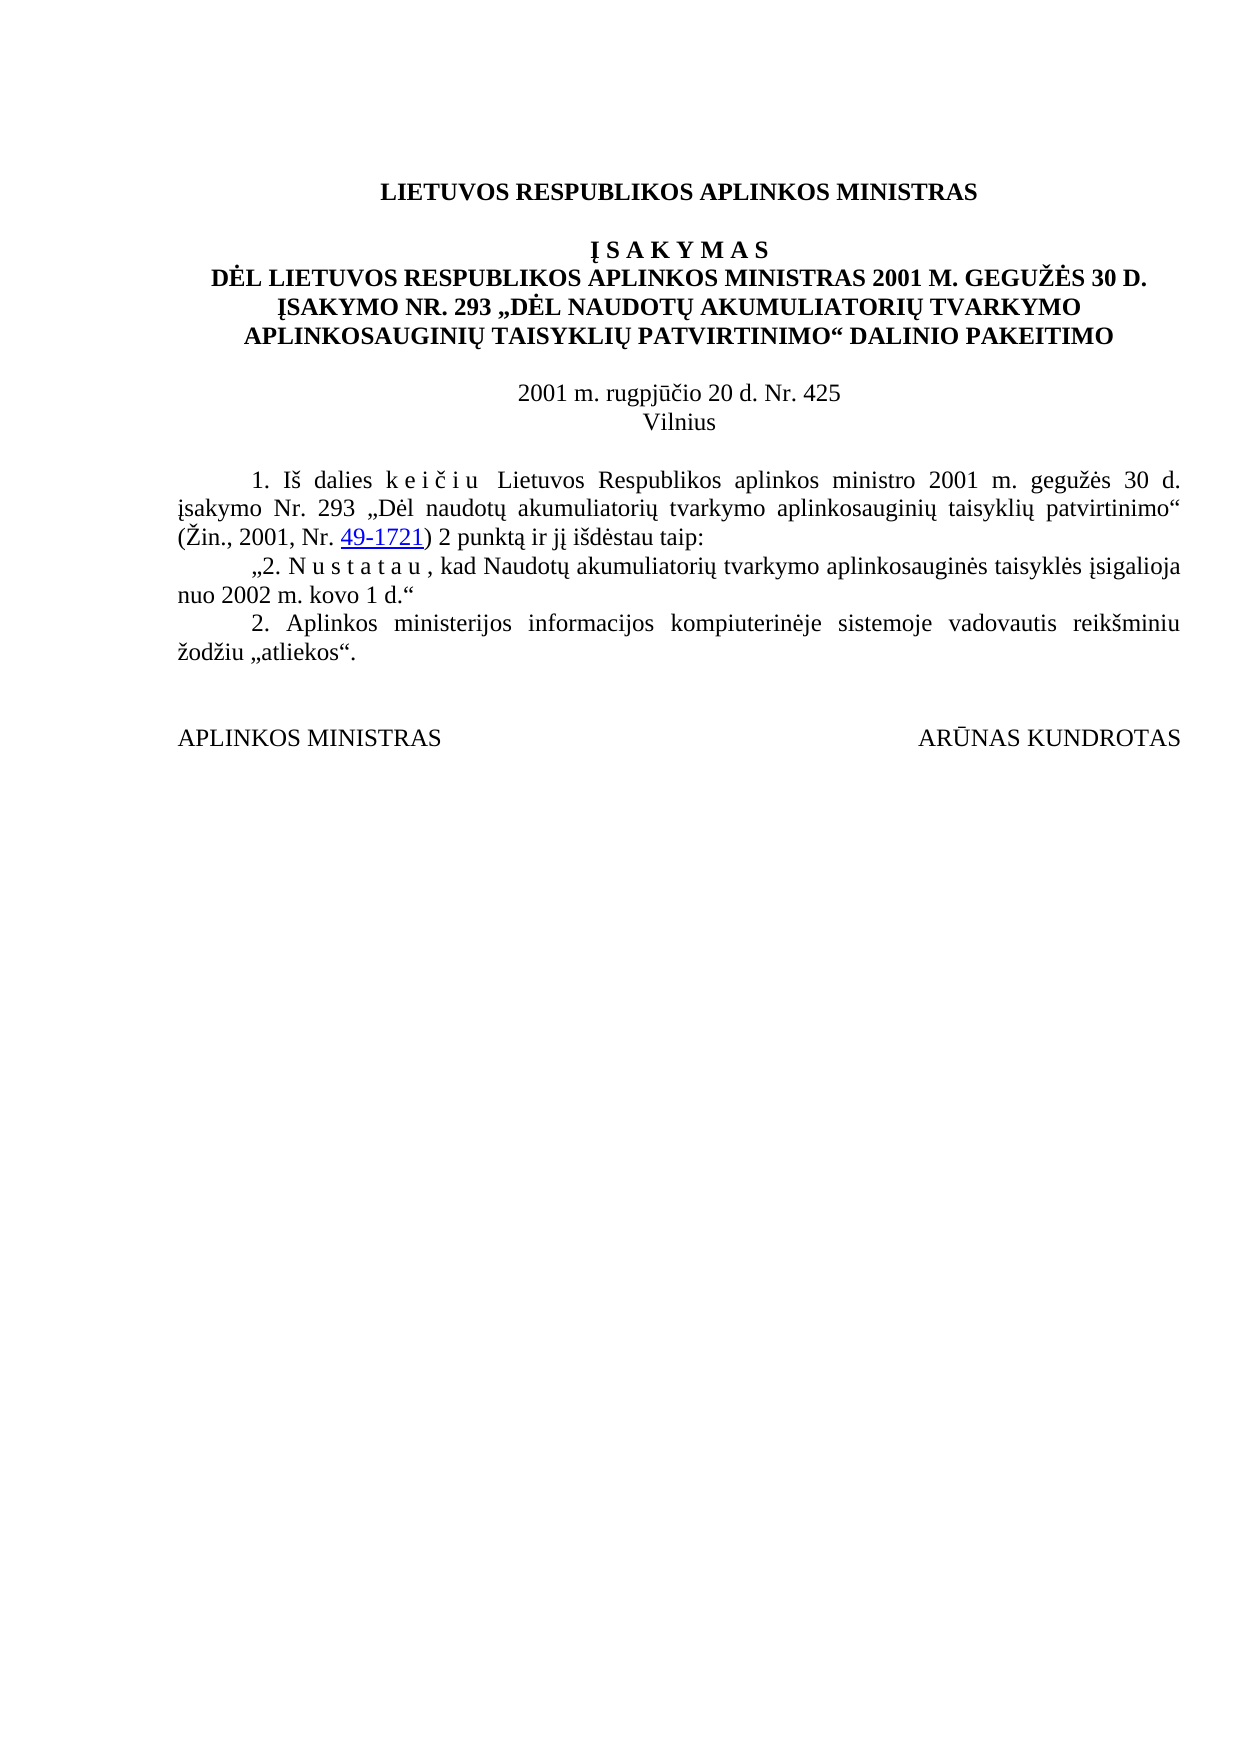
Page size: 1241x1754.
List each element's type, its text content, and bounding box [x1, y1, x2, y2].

text LIETUVOS RESPUBLIKOS APLINKOS MINISTRAS [177, 177, 1181, 206]
text 2001 m. rugpjūčio 20 d. Nr. 425 [177, 378, 1181, 407]
text DĖL LIETUVOS RESPUBLIKOS APLINKOS MINISTRAS 2001 M. GEGUŽĖS 30 D. ĮSAKYMO NR. 293 „DĖL NAUDOTŲ AKUMULIATORIŲ TVARKYMO APLINKOSAUGINIŲ TAISYKLIŲ PATVIRTINIMO“ DALINIO PAKEITIMO [177, 263, 1181, 350]
text 1. Iš dalies keičiu Lietuvos Respublikos aplinkos ministro 2001 m. gegužės 30 d. įsakymo Nr. 293 „Dėl naudotų akumuliatorių tvarkymo aplinkosauginių taisyklių patvirtinimo“ (Žin., 2001, Nr. 49-1721) 2 punktą ir jį išdėstau taip: [177, 465, 1181, 551]
text Aplinkos Ministras Arūnas Kundrotas [177, 723, 1181, 752]
text 2. Aplinkos ministerijos informacijos kompiuterinėje sistemoje vadovautis reikšminiu žodžiu „atliekos“. [177, 608, 1181, 666]
text Į S A K Y M A S [177, 235, 1181, 263]
text „2. Nustatau, kad Naudotų akumuliatorių tvarkymo aplinkosauginės taisyklės įsigalioja nuo 2002 m. kovo 1 d.“ [177, 551, 1181, 608]
text Vilnius [177, 407, 1181, 436]
